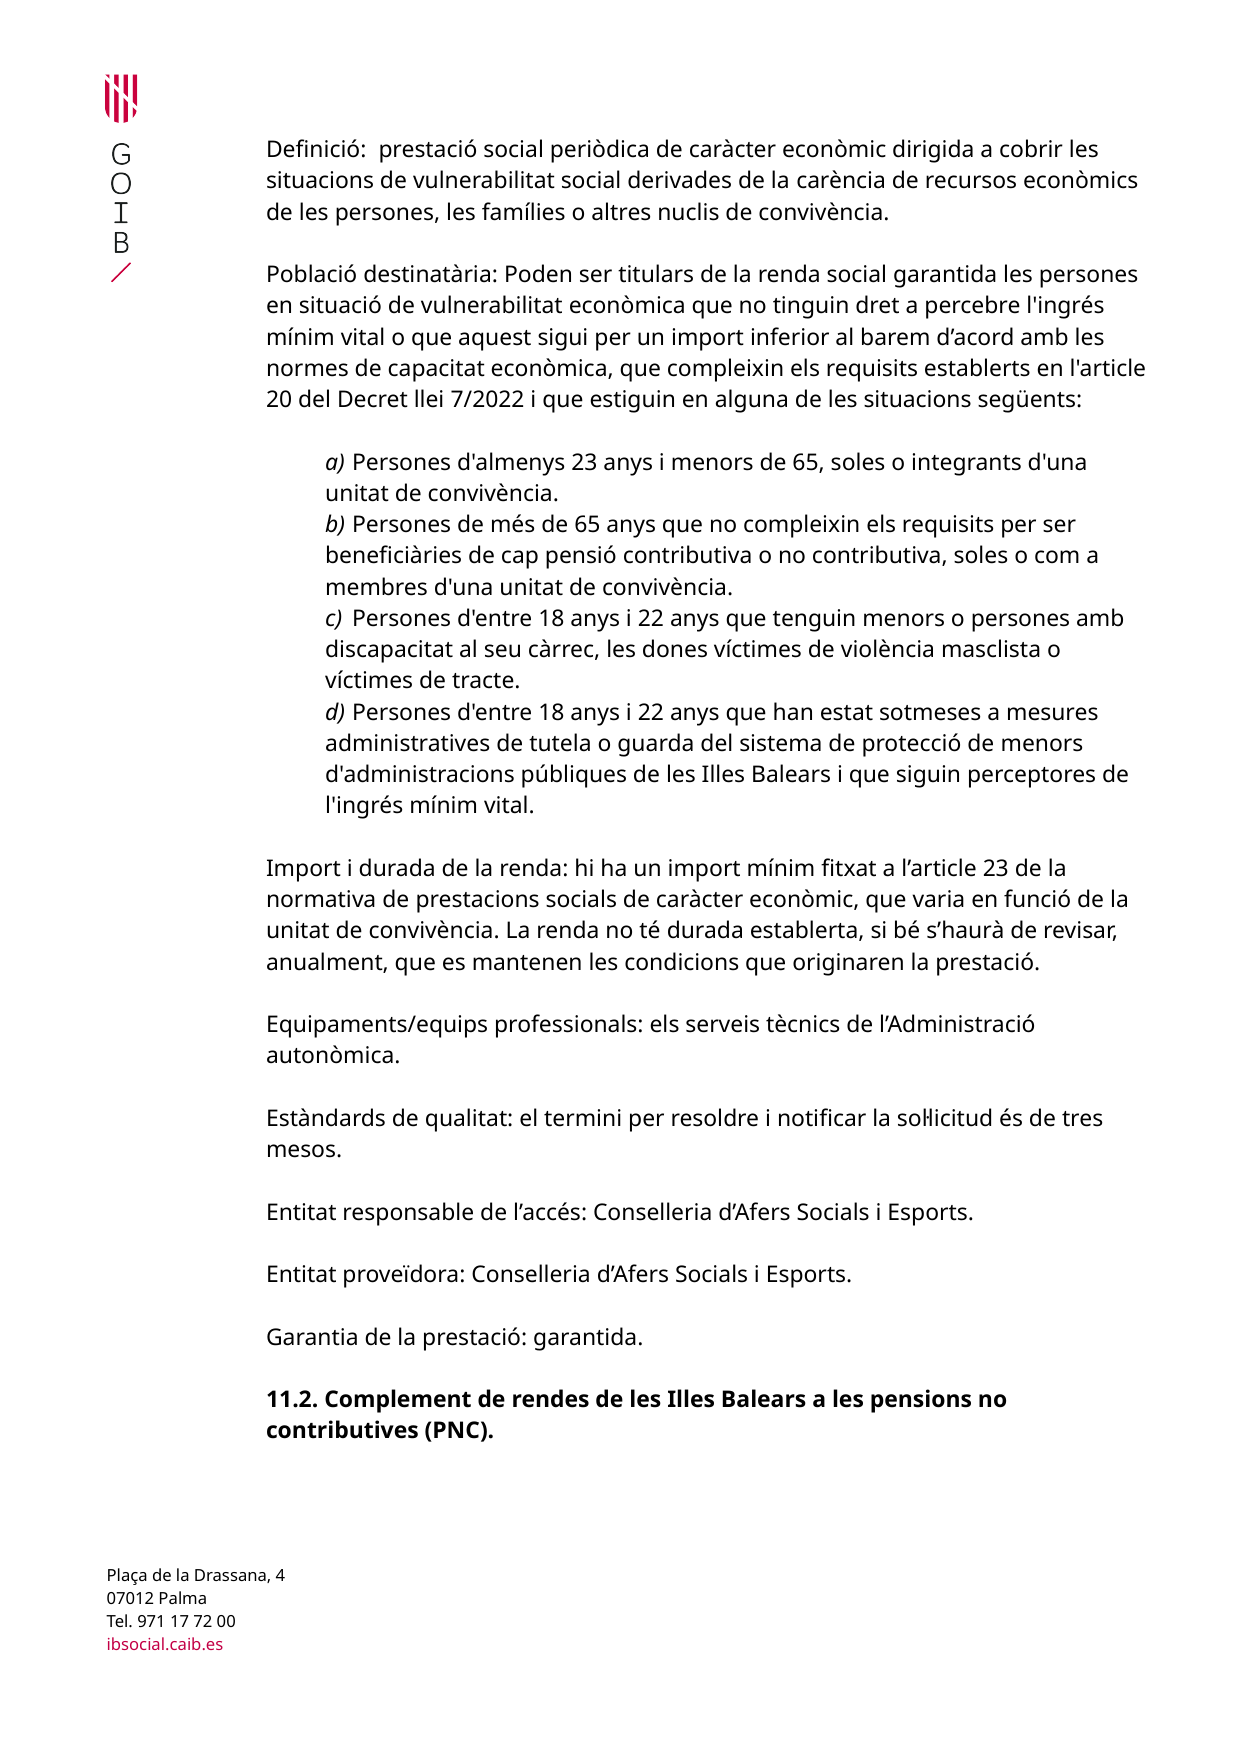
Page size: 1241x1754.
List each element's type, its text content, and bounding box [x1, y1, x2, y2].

text Equipaments/equips professionals: els serveis tècnics de l’Administració autonòmica. [266, 1008, 1152, 1070]
text Import i durada de la renda: hi ha un import mínim fitxat a l’article 23 de la normativa de prestacions socials de caràcter econòmic, que varia en funció de la unitat de convivència. La renda no té durada establerta, si bé s’haurà de revisar, anualment, que es mantenen les condicions que originaren la prestació. [266, 852, 1152, 977]
list Persones d'almenys 23 anys i menors de 65, soles o integrants d'una unitat de convivència. [325, 445, 1152, 508]
list Persones de més de 65 anys que no compleixin els requisits per ser beneficiàries de cap pensió contributiva o no contributiva, soles o com a membres d'una unitat de convivència. [325, 508, 1152, 602]
text Garantia de la prestació: garantida. [266, 1320, 1152, 1352]
text Entitat responsable de l’accés: Conselleria d’Afers Socials i Esports. [266, 1195, 1152, 1227]
text Definició: prestació social periòdica de caràcter econòmic dirigida a cobrir les situacions de vulnerabilitat social derivades de la carència de recursos econòmics de les persones, les famílies o altres nuclis de convivència. [266, 133, 1152, 227]
text 11.2. Complement de rendes de les Illes Balears a les pensions no contributives (PNC). [266, 1383, 1152, 1445]
list Persones d'entre 18 anys i 22 anys que han estat sotmeses a mesures administratives de tutela o guarda del sistema de protecció de menors d'administracions públiques de les Illes Balears i que siguin perceptores de l'ingrés mínim vital. [325, 695, 1152, 820]
text Població destinatària: Poden ser titulars de la renda social garantida les persones en situació de vulnerabilitat econòmica que no tinguin dret a percebre l'ingrés mínim vital o que aquest sigui per un import inferior al barem d’acord amb les normes de capacitat econòmica, que compleixin els requisits establerts en l'article 20 del Decret llei 7/2022 i que estiguin en alguna de les situacions següents: [266, 258, 1152, 414]
picture [76, 51, 166, 313]
text Estàndards de qualitat: el termini per resoldre i notificar la sol·licitud és de tres mesos. [266, 1102, 1152, 1164]
list Persones d'entre 18 anys i 22 anys que tenguin menors o persones amb discapacitat al seu càrrec, les dones víctimes de violència masclista o víctimes de tracte. [325, 602, 1152, 695]
text Entitat proveïdora: Conselleria d’Afers Socials i Esports. [266, 1258, 1152, 1289]
